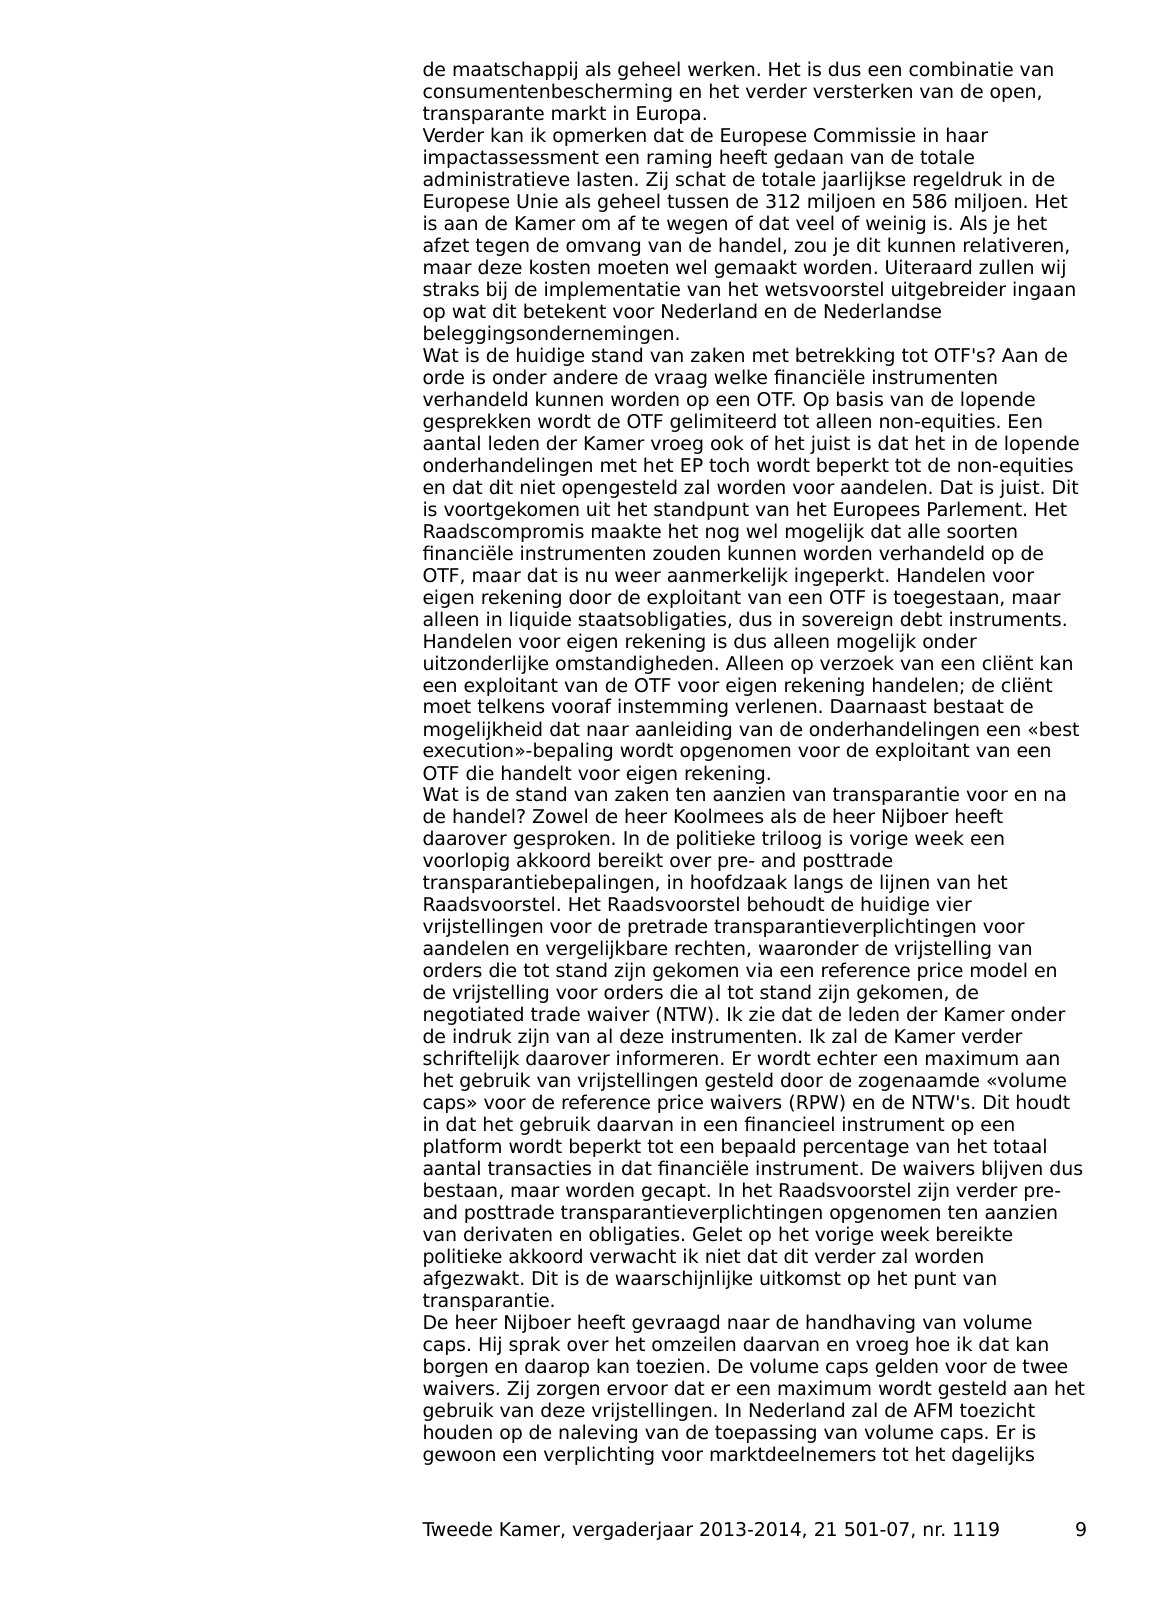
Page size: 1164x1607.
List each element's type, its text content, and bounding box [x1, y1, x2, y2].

text Verder kan ik opmerken dat de Europese Commissie in haar impactassessment een raming heeft gedaan van de totale administratieve lasten. Zij schat de totale jaarlijkse regeldruk in de Europese Unie als geheel tussen de 312 miljoen en 586 miljoen. Het is aan de Kamer om af te wegen of dat veel of weinig is. Als je het afzet tegen de omvang van de handel, zou je dit kunnen relativeren, maar deze kosten moeten wel gemaakt worden. Uiteraard zullen wij straks bij de implementatie van het wetsvoorstel uitgebreider ingaan op wat dit betekent voor Nederland en de Nederlandse beleggingsondernemingen. [422, 125, 1087, 345]
text De heer Nijboer heeft gevraagd naar de handhaving van volume caps. Hij sprak over het omzeilen daarvan en vroeg hoe ik dat kan borgen en daarop kan toezien. De volume caps gelden voor de twee waivers. Zij zorgen ervoor dat er een maximum wordt gesteld aan het gebruik van deze vrijstellingen. In Nederland zal de AFM toezicht houden op de naleving van de toepassing van volume caps. Er is gewoon een verplichting voor marktdeelnemers tot het dagelijks [422, 1312, 1087, 1466]
text de maatschappij als geheel werken. Het is dus een combinatie van consumentenbescherming en het verder versterken van de open, transparante markt in Europa. [422, 59, 1087, 125]
text Wat is de stand van zaken ten aanzien van transparantie voor en na de handel? Zowel de heer Koolmees als de heer Nijboer heeft daarover gesproken. In de politieke triloog is vorige week een voorlopig akkoord bereikt over pre- and posttrade transparantiebepalingen, in hoofdzaak langs de lijnen van het Raadsvoorstel. Het Raadsvoorstel behoudt de huidige vier vrijstellingen voor de pretrade transparantieverplichtingen voor aandelen en vergelijkbare rechten, waaronder de vrijstelling van orders die tot stand zijn gekomen via een reference price model en de vrijstelling voor orders die al tot stand zijn gekomen, de negotiated trade waiver (NTW). Ik zie dat de leden der Kamer onder de indruk zijn van al deze instrumenten. Ik zal de Kamer verder schriftelijk daarover informeren. Er wordt echter een maximum aan het gebruik van vrijstellingen gesteld door de zogenaamde «volume caps» voor de reference price waivers (RPW) en de NTW's. Dit houdt in dat het gebruik daarvan in een financieel instrument op een platform wordt beperkt tot een bepaald percentage van het totaal aantal transacties in dat financiële instrument. De waivers blijven dus bestaan, maar worden gecapt. In het Raadsvoorstel zijn verder pre- and posttrade transparantieverplichtingen opgenomen ten aanzien van derivaten en obligaties. Gelet op het vorige week bereikte politieke akkoord verwacht ik niet dat dit verder zal worden afgezwakt. Dit is de waarschijnlijke uitkomst op het punt van transparantie. [422, 784, 1087, 1312]
text Wat is de huidige stand van zaken met betrekking tot OTF's? Aan de orde is onder andere de vraag welke financiële instrumenten verhandeld kunnen worden op een OTF. Op basis van de lopende gesprekken wordt de OTF gelimiteerd tot alleen non-equities. Een aantal leden der Kamer vroeg ook of het juist is dat het in de lopende onderhandelingen met het EP toch wordt beperkt tot de non-equities en dat dit niet opengesteld zal worden voor aandelen. Dat is juist. Dit is voortgekomen uit het standpunt van het Europees Parlement. Het Raadscompromis maakte het nog wel mogelijk dat alle soorten financiële instrumenten zouden kunnen worden verhandeld op de OTF, maar dat is nu weer aanmerkelijk ingeperkt. Handelen voor eigen rekening door de exploitant van een OTF is toegestaan, maar alleen in liquide staatsobligaties, dus in sovereign debt instruments. Handelen voor eigen rekening is dus alleen mogelijk onder uitzonderlijke omstandigheden. Alleen op verzoek van een cliënt kan een exploitant van de OTF voor eigen rekening handelen; de cliënt moet telkens vooraf instemming verlenen. Daarnaast bestaat de mogelijkheid dat naar aanleiding van de onderhandelingen een «best execution»-bepaling wordt opgenomen voor de exploitant van een OTF die handelt voor eigen rekening. [422, 345, 1087, 784]
